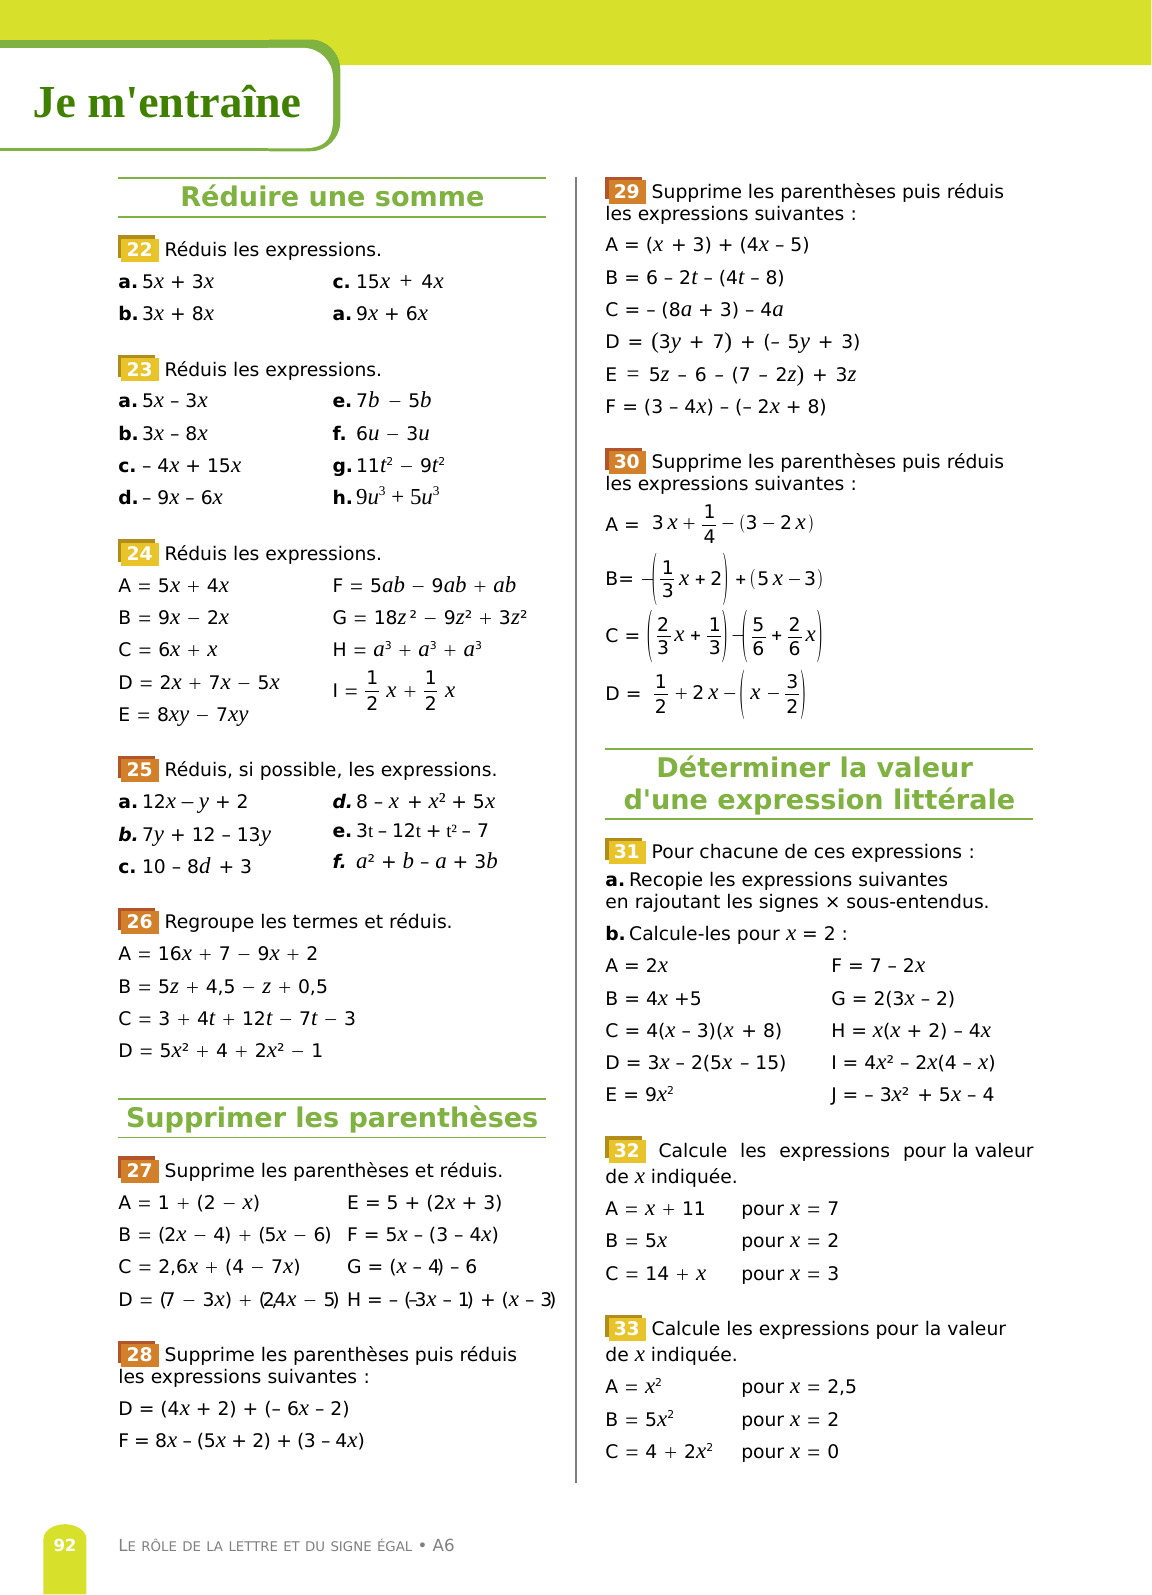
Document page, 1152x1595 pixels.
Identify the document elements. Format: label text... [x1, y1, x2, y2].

subtitle D = 5x²  4  2x² − 1 [118, 1036, 546, 1063]
text Réduire une somme [118, 179, 546, 216]
list 7b − 5b [332, 387, 546, 413]
subtitle G = 2(3x – 2) [831, 983, 1033, 1010]
subtitle Réduis, si possible, les expressions. [155, 756, 546, 781]
subtitle B = 9x − 2x [118, 603, 332, 629]
subtitle C = 6x  x [118, 635, 332, 662]
list 11t2 − 9t2 [332, 451, 546, 477]
subtitle Réduis les expressions. [155, 355, 546, 381]
subtitle C = 4(x – 3)(x + 8) [605, 1016, 807, 1042]
subtitle Supprime les parenthèses puis réduis les expressions suivantes : [605, 177, 1033, 224]
subtitle A = x2 pour x = 2,5 [605, 1372, 1033, 1399]
subtitle B = 5x2 pour x = 2 [605, 1405, 1033, 1431]
subtitle E = 5z – 6 – (7 – 2z) + 3z [605, 360, 1033, 386]
subtitle C = 4  2x2 pour x = 0 [605, 1437, 1033, 1463]
list 6u − 3u [332, 419, 546, 445]
subtitle Recopie les expressions suivantes en rajoutant les signes × sous-entendus. [605, 869, 1033, 913]
text B = (2x − 4)  (5x − 6) [118, 1220, 347, 1246]
text D = (7 − 3x)  (2,4x − 5) [118, 1285, 347, 1311]
subtitle F = 7 – 2x [831, 951, 1033, 978]
subtitle A = [605, 501, 1033, 548]
subtitle B = 5x pour x = 2 [605, 1226, 1033, 1253]
subtitle B = 5z  4,5 − z  0,5 [118, 972, 546, 998]
text Déterminer la valeur d'une expression littérale [605, 750, 1033, 818]
list 7y + 12 – 13y [118, 820, 332, 846]
subtitle G = 18z ² − 9z²  3z² [332, 603, 546, 629]
subtitle C = 14  x pour x = 3 [605, 1259, 1033, 1285]
subtitle F = 5x – (3 – 4x) [347, 1220, 575, 1246]
list 5x + 3x [118, 267, 332, 293]
subtitle J = – 3x² + 5x – 4 [831, 1080, 1033, 1107]
text Supprimer les parenthèses [118, 1100, 546, 1137]
list 3x + 8x [118, 299, 332, 326]
subtitle Supprime les parenthèses et réduis. [155, 1156, 546, 1182]
list 3t – 12t + t² – 7 [332, 820, 546, 842]
list – 9x – 6x [118, 483, 332, 510]
subtitle Calcule-les pour x = 2 : [605, 919, 1033, 945]
subtitle B = 6 – 2t – (4t – 8) [605, 263, 1033, 289]
subtitle A = 2x [605, 951, 807, 978]
list – 4x + 15x [118, 451, 332, 477]
list 9x + 6x [332, 299, 546, 326]
subtitle E = 8xy − 7xy [118, 700, 332, 726]
subtitle Réduis les expressions. [155, 235, 546, 261]
subtitle D = (3y + 7) + (– 5y + 3) [605, 327, 1033, 354]
subtitle F = 8x – (5x + 2) + (3 – 4x) [118, 1426, 546, 1453]
subtitle E = 5 + (2x + 3) [347, 1188, 575, 1214]
subtitle A = x  11 pour x = 7 [605, 1194, 1033, 1221]
text A = 1  (2 − x) [118, 1188, 347, 1214]
subtitle Pour chacune de ces expressions : [642, 838, 1033, 863]
list 9u3 + 5u3 [332, 483, 546, 510]
subtitle I =x x [332, 668, 546, 714]
subtitle F = 5ab − 9ab  ab [332, 571, 546, 597]
subtitle G = (x – 4) – 6 [347, 1252, 575, 1279]
subtitle H = a3  a3  a3 [332, 635, 546, 662]
subtitle H = – (–3x – 1) + (x – 3) [347, 1285, 575, 1311]
subtitle Calcule les expressions pour la valeur de x indiquée. [605, 1136, 1033, 1188]
subtitle A = 16x  7 − 9x  2 [118, 939, 546, 966]
subtitle F = (3 – 4x) – (– 2x + 8) [605, 392, 1033, 418]
subtitle B = 4x +5 [605, 983, 807, 1010]
subtitle D = (4x + 2) + (– 6x – 2) [118, 1394, 546, 1420]
subtitle C = [605, 611, 1033, 663]
subtitle D = 2x  7x − 5x [118, 668, 332, 694]
subtitle H = x(x + 2) – 4x [831, 1016, 1033, 1042]
list 5x – 3x [118, 387, 332, 413]
subtitle B= [605, 554, 1033, 605]
subtitle C = – (8a + 3) – 4a [605, 295, 1033, 321]
list 15x + 4x [332, 267, 546, 293]
list 12x – y + 2 [118, 787, 332, 814]
subtitle A = (x + 3) + (4x – 5) [605, 231, 1033, 257]
subtitle Supprime les parenthèses puis réduis les expressions suivantes : [605, 448, 1033, 495]
text C = 2,6x  (4 − 7x) [118, 1252, 347, 1279]
list a² + b – a + 3b [332, 848, 546, 874]
subtitle C = 3  4t  12t − 7t − 3 [118, 1004, 546, 1030]
subtitle A = 5x  4x [118, 571, 332, 597]
subtitle Calcule les expressions pour la valeur de x indiquée. [605, 1314, 1033, 1367]
subtitle I = 4x² – 2x(4 – x) [831, 1048, 1033, 1074]
list 8 – x + x² + 5x [332, 787, 546, 814]
list 10 – 8d + 3 [118, 852, 332, 878]
subtitle D = 3x – 2(5x – 15) [605, 1048, 807, 1074]
subtitle Réduis les expressions. [155, 539, 546, 565]
subtitle D = [605, 668, 1033, 720]
subtitle Regroupe les termes et réduis. [155, 908, 546, 933]
subtitle Supprime les parenthèses puis réduis les expressions suivantes : [118, 1341, 546, 1388]
subtitle E = 9x2 [605, 1080, 807, 1107]
list 3x – 8x [118, 419, 332, 445]
